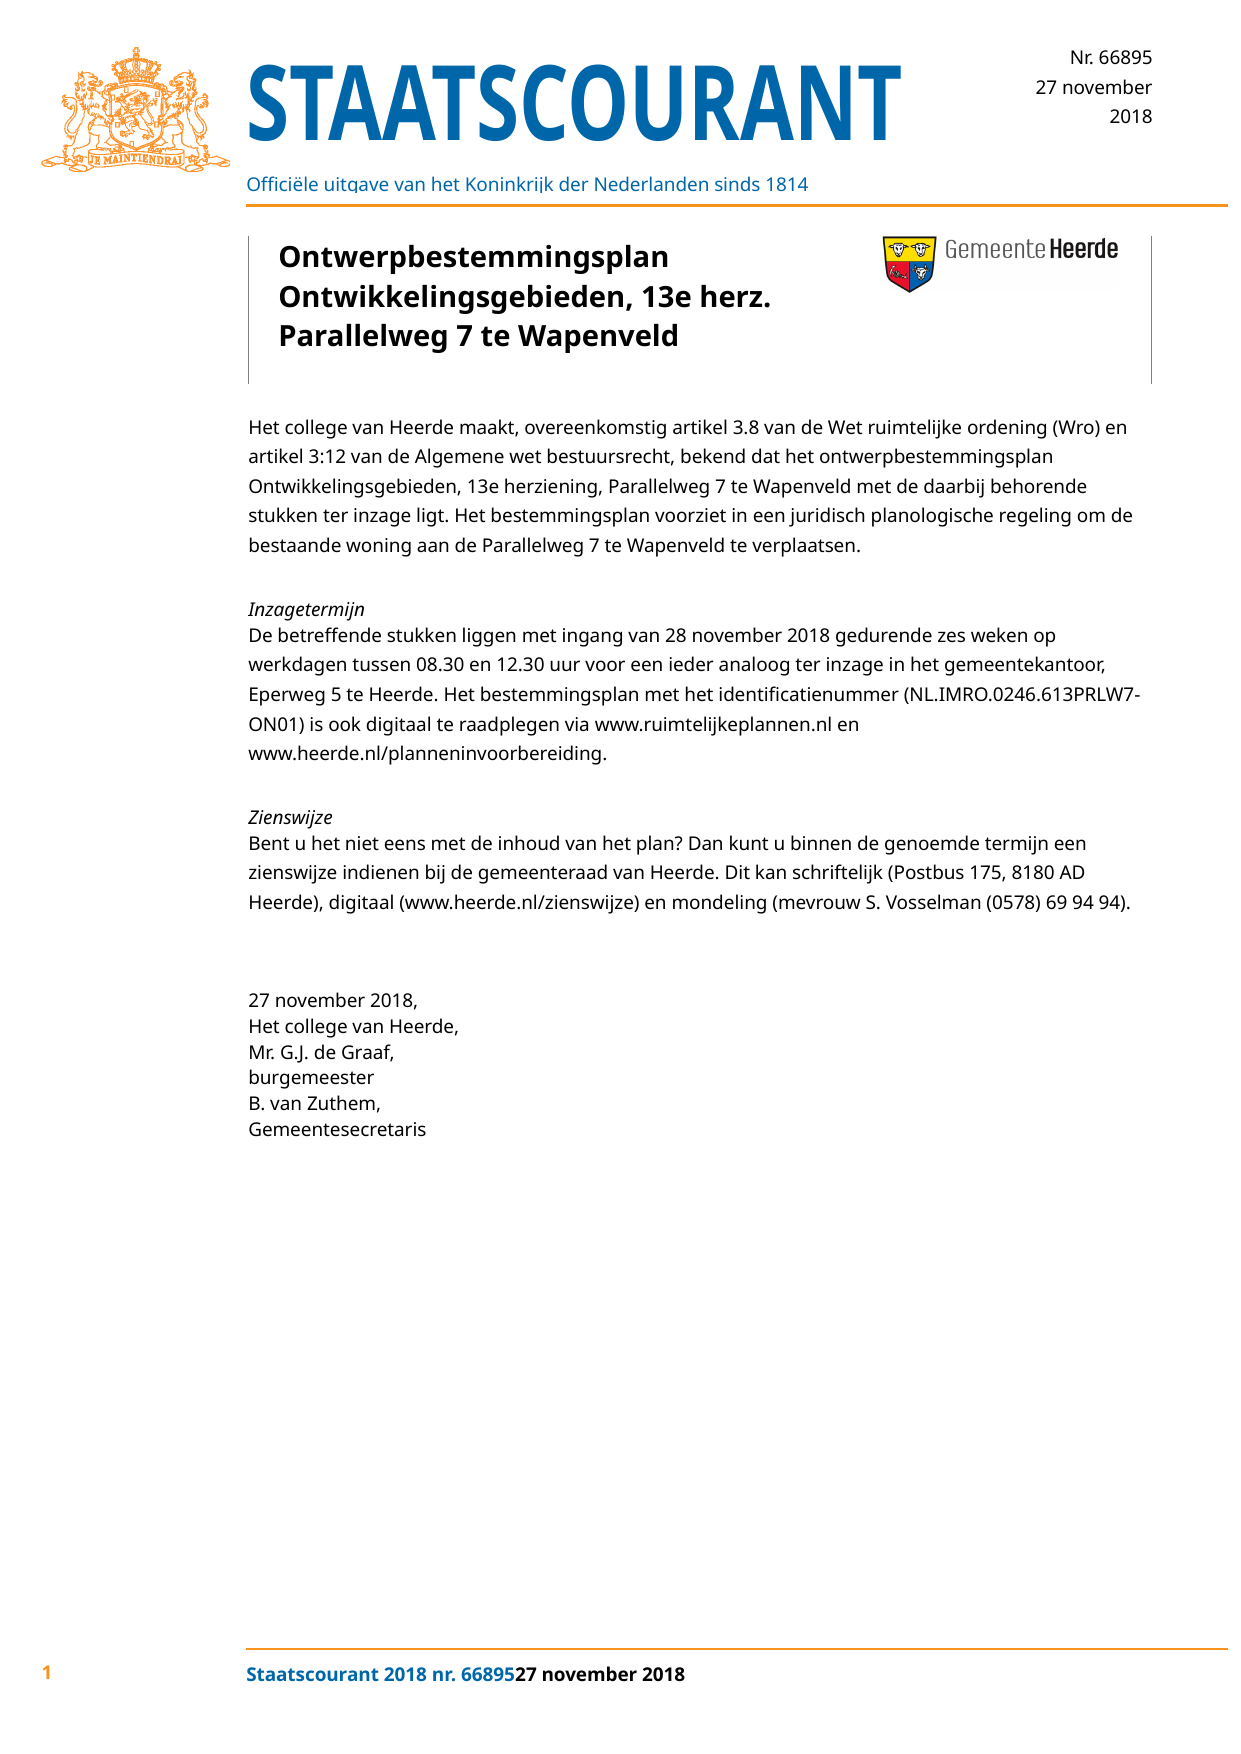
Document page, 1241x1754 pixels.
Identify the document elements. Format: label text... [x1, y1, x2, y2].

picture [882, 236, 1119, 293]
table_header [1119, 236, 1151, 292]
picture [41, 47, 231, 172]
text Zienswijze [248, 804, 1152, 830]
table_header [850, 293, 1151, 384]
text burgemeester [248, 1064, 1152, 1090]
text Gemeentesecretaris [248, 1116, 1152, 1142]
text De betreffende stukken liggen met ingang van 28 november 2018 gedurende zes weken op werkdagen tussen 08.30 en 12.30 uur voor een ieder analoog ter inzage in het gemeentekantoor, Eperweg 5 te Heerde. Het bestemmingsplan met het identificatienummer (NL.IMRO.0246.613PRLW7-ON01) is ook digitaal te raadplegen via www.ruimtelijkeplannen.nl en www.heerde.nl/planneninvoorbereiding. [248, 622, 1152, 766]
table_header Ontwerpbestemmingsplan Ontwikkelingsgebieden, 13e herz. Parallelweg 7 te Wapenveld [249, 236, 850, 384]
text Bent u het niet eens met de inhoud van het plan? Dan kunt u binnen de genoemde termijn een zienswijze indienen bij de gemeenteraad van Heerde. Dit kan schriftelijk (Postbus 175, 8180 AD Heerde), digitaal (www.heerde.nl/zienswijze) en mondeling (mevrouw S. Vosselman (0578) 69 94 94). [248, 830, 1152, 915]
table_header [850, 236, 882, 292]
text 27 november 2018, [248, 987, 1152, 1013]
text Mr. G.J. de Graaf, [248, 1039, 1152, 1064]
text Inzagetermijn [248, 596, 1152, 622]
text Het college van Heerde maakt, overeenkomstig artikel 3.8 van de Wet ruimtelijke ordening (Wro) en artikel 3:12 van de Algemene wet bestuursrecht, bekend dat het ontwerpbestemmingsplan Ontwikkelingsgebieden, 13e herziening, Parallelweg 7 te Wapenveld met de daarbij behorende stukken ter inzage ligt. Het bestemmingsplan voorziet in een juridisch planologische regeling om de bestaande woning aan de Parallelweg 7 te Wapenveld te verplaatsen. [248, 414, 1152, 558]
text B. van Zuthem, [248, 1090, 1152, 1116]
text Het college van Heerde, [248, 1013, 1152, 1039]
